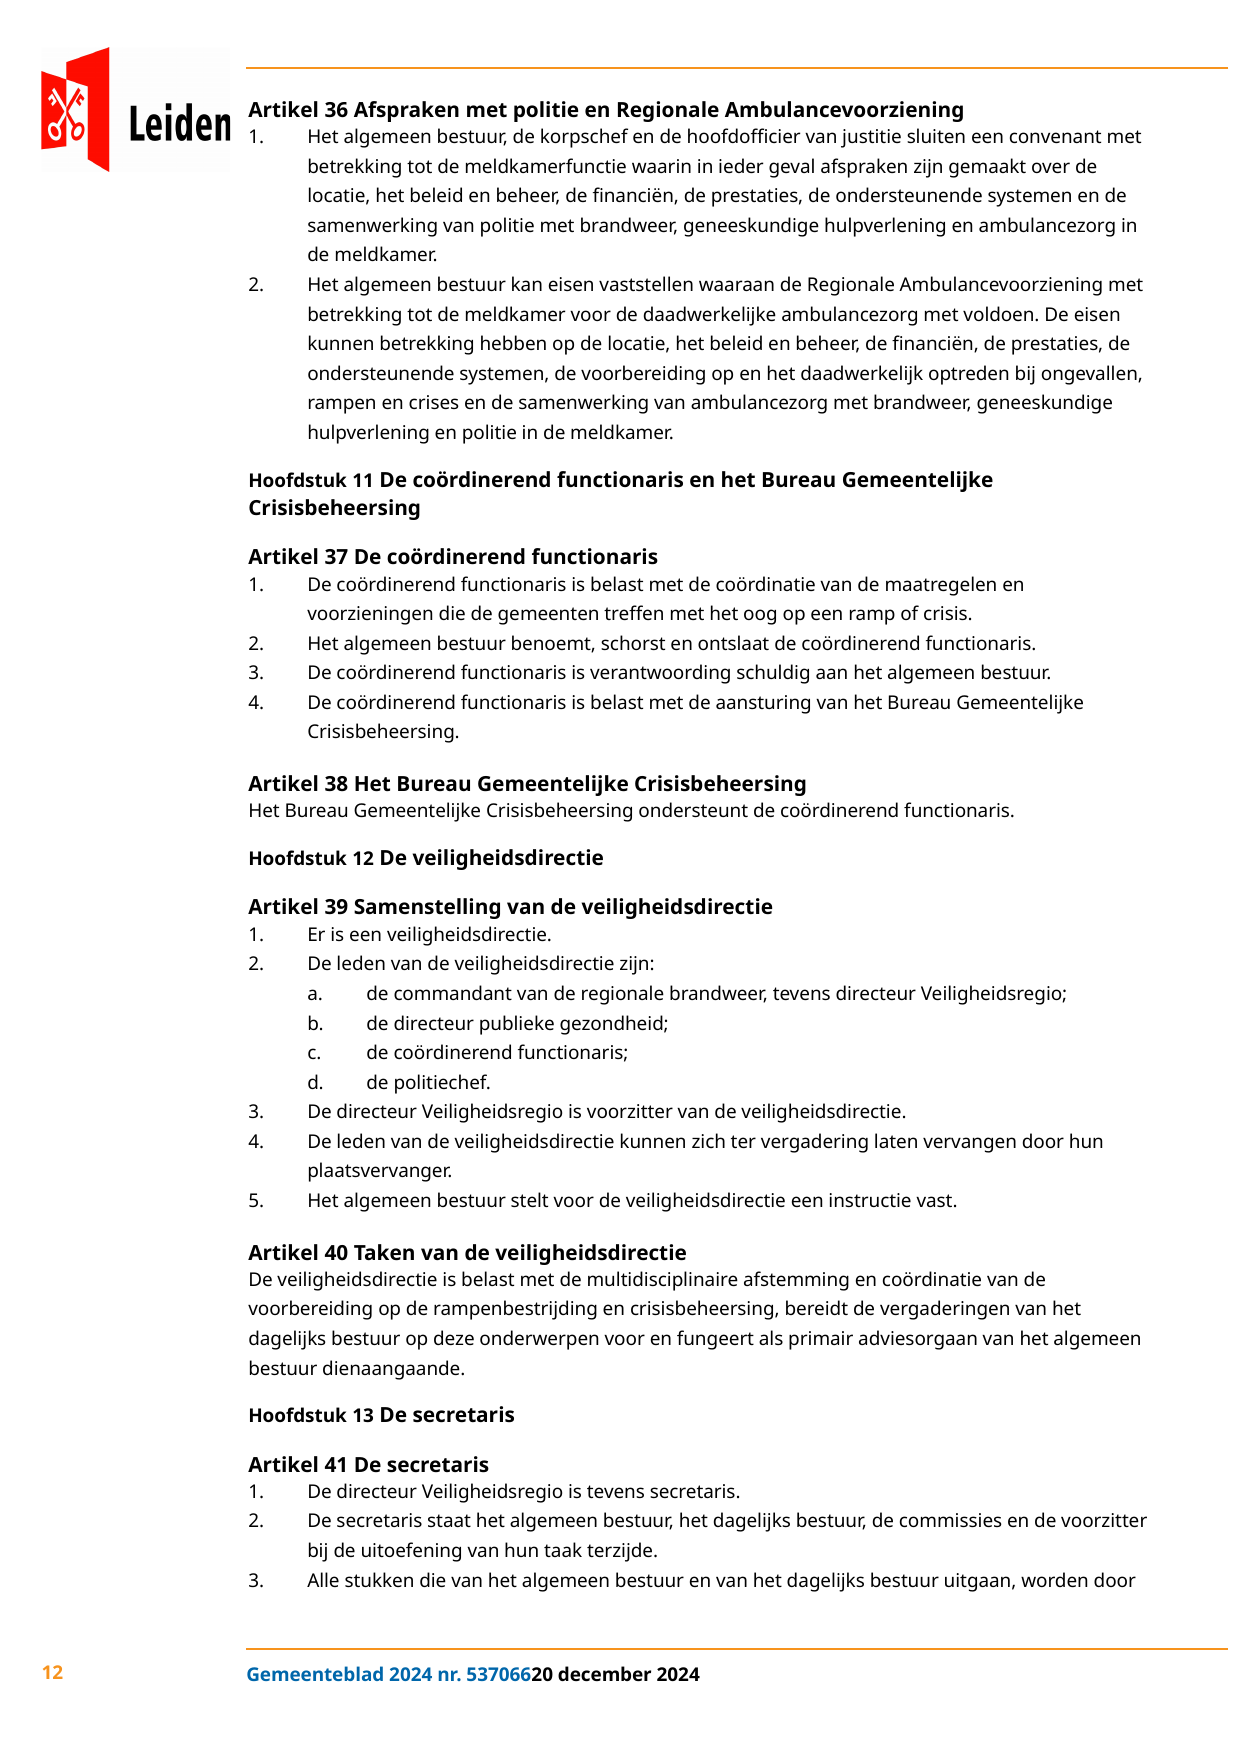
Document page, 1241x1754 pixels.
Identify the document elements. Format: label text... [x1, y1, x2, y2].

list de politiechef. [307, 1069, 1152, 1094]
list Het algemeen bestuur stelt voor de veiligheidsdirectie een instructie vast. [248, 1187, 1152, 1213]
text Artikel 37 De coördinerend functionaris [248, 542, 1152, 571]
text Hoofdstuk 11 De coördinerend functionaris en het Bureau Gemeentelijke Crisisbeheersing [248, 465, 1152, 522]
text Artikel 41 De secretaris [248, 1450, 1152, 1478]
list De coördinerend functionaris is verantwoording schuldig aan het algemeen bestuur. [248, 659, 1152, 685]
list De leden van de veiligheidsdirectie zijn: [248, 951, 1152, 976]
text Artikel 39 Samenstelling van de veiligheidsdirectie [248, 892, 1152, 921]
list De leden van de veiligheidsdirectie kunnen zich ter vergadering laten vervangen door hun plaatsvervanger. [248, 1128, 1152, 1183]
list Er is een veiligheidsdirectie. [248, 921, 1152, 947]
text Het Bureau Gemeentelijke Crisisbeheersing ondersteunt de coördinerend functionaris. [248, 798, 1152, 823]
list Alle stukken die van het algemeen bestuur en van het dagelijks bestuur uitgaan, worden door [248, 1567, 1152, 1593]
text De veiligheidsdirectie is belast met de multidisciplinaire afstemming en coördinatie van de voorbereiding op de rampenbestrijding en crisisbeheersing, bereidt de vergaderingen van het dagelijks bestuur op deze onderwerpen voor en fungeert als primair adviesorgaan van het algemeen bestuur dienaangaande. [248, 1266, 1152, 1381]
text Hoofdstuk 13 De secretaris [248, 1400, 1152, 1429]
list De coördinerend functionaris is belast met de coördinatie van de maatregelen en voorzieningen die de gemeenten treffen met het oog op een ramp of crisis. [248, 571, 1152, 626]
text Artikel 38 Het Bureau Gemeentelijke Crisisbeheersing [248, 769, 1152, 798]
list Het algemeen bestuur kan eisen vaststellen waaraan de Regionale Ambulancevoorziening met betrekking tot de meldkamer voor de daadwerkelijke ambulancezorg met voldoen. De eisen kunnen betrekking hebben op de locatie, het beleid en beheer, de financiën, de prestaties, de ondersteunende systemen, de voorbereiding op en het daadwerkelijk optreden bij ongevallen, rampen en crises en de samenwerking van ambulancezorg met brandweer, geneeskundige hulpverlening en politie in de meldkamer. [248, 271, 1152, 445]
list Het algemeen bestuur benoemt, schorst en ontslaat de coördinerend functionaris. [248, 630, 1152, 656]
list De directeur Veiligheidsregio is tevens secretaris. [248, 1478, 1152, 1504]
list de coördinerend functionaris; [307, 1039, 1152, 1065]
list De directeur Veiligheidsregio is voorzitter van de veiligheidsdirectie. [248, 1098, 1152, 1124]
list de commandant van de regionale brandweer, tevens directeur Veiligheidsregio; [307, 980, 1152, 1006]
list De coördinerend functionaris is belast met de aansturing van het Bureau Gemeentelijke Crisisbeheersing. [248, 689, 1152, 744]
list de directeur publieke gezondheid; [307, 1010, 1152, 1035]
picture [41, 47, 231, 172]
list Het algemeen bestuur, de korpschef en de hoofdofficier van justitie sluiten een convenant met betrekking tot de meldkamerfunctie waarin in ieder geval afspraken zijn gemaakt over de locatie, het beleid en beheer, de financiën, de prestaties, de ondersteunende systemen en de samenwerking van politie met brandweer, geneeskundige hulpverlening en ambulancezorg in de meldkamer. [248, 123, 1152, 267]
list De secretaris staat het algemeen bestuur, het dagelijks bestuur, de commissies en de voorzitter bij de uitoefening van hun taak terzijde. [248, 1508, 1152, 1563]
text Artikel 40 Taken van de veiligheidsdirectie [248, 1238, 1152, 1266]
text Hoofdstuk 12 De veiligheidsdirectie [248, 843, 1152, 872]
text Artikel 36 Afspraken met politie en Regionale Ambulancevoorziening [248, 95, 1152, 123]
